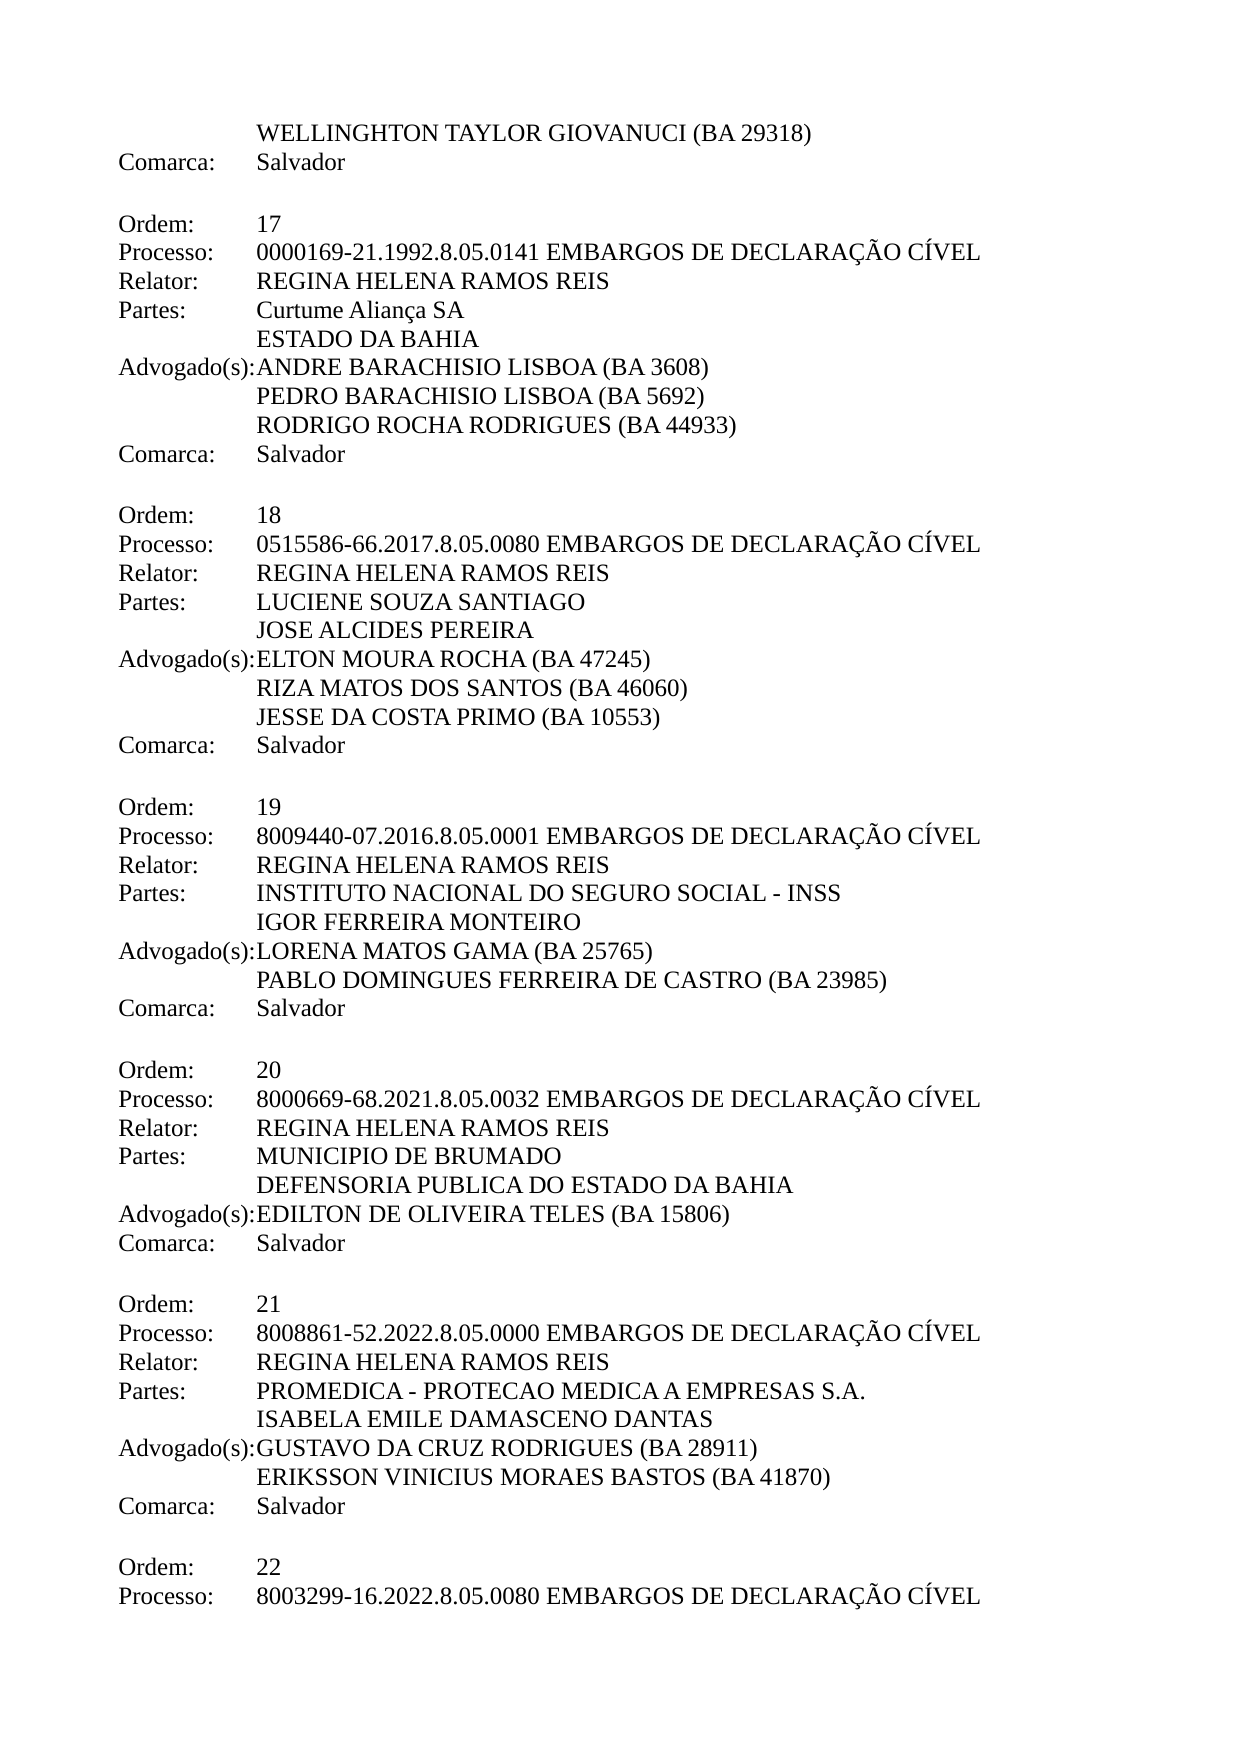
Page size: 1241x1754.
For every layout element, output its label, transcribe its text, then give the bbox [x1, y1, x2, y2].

table_header Ordem: [118, 500, 256, 529]
table_cell [118, 1170, 256, 1199]
table_header Ordem: [118, 792, 256, 821]
table_cell Comarca: [118, 1491, 256, 1519]
table_cell PABLO DOMINGUES FERREIRA DE CASTRO (BA 23985) [256, 965, 984, 993]
table_cell Relator: [118, 558, 256, 587]
table_cell 8000669-68.2021.8.05.0032 EMBARGOS DE DECLARAÇÃO CÍVEL [256, 1084, 984, 1113]
table_cell [118, 410, 256, 439]
table_cell Partes: [118, 295, 256, 324]
table_cell [118, 324, 256, 352]
table_cell LUCIENE SOUZA SANTIAGO [256, 587, 984, 615]
table_cell REGINA HELENA RAMOS REIS [256, 1347, 984, 1376]
table_cell Processo: [118, 529, 256, 558]
table_cell [118, 118, 256, 147]
table_cell ANDRE BARACHISIO LISBOA (BA 3608) [256, 353, 984, 381]
table_cell Comarca: [118, 994, 256, 1022]
table_cell REGINA HELENA RAMOS REIS [256, 558, 984, 587]
table_cell REGINA HELENA RAMOS REIS [256, 850, 984, 878]
table_cell Salvador [256, 1228, 984, 1256]
table_cell [118, 965, 256, 993]
table_cell Salvador [256, 994, 984, 1022]
table_cell REGINA HELENA RAMOS REIS [256, 266, 984, 295]
table_cell Salvador [256, 1491, 984, 1519]
table_cell Partes: [118, 879, 256, 907]
table_header Ordem: [118, 1290, 256, 1318]
table_header Ordem: [118, 1553, 256, 1581]
table_cell Processo: [118, 1084, 256, 1113]
table_cell [118, 702, 256, 730]
table_cell GUSTAVO DA CRUZ RODRIGUES (BA 28911) [256, 1433, 984, 1462]
table_header 17 [256, 209, 984, 237]
table_cell Curtume Aliança SA [256, 295, 984, 324]
table_cell INSTITUTO NACIONAL DO SEGURO SOCIAL - INSS [256, 879, 984, 907]
table_cell [118, 673, 256, 702]
table_header 19 [256, 792, 984, 821]
table_cell ISABELA EMILE DAMASCENO DANTAS [256, 1405, 984, 1433]
table_cell WELLINGHTON TAYLOR GIOVANUCI (BA 29318) [256, 118, 984, 147]
table_cell Comarca: [118, 1228, 256, 1256]
table_cell Comarca: [118, 730, 256, 759]
table_cell ELTON MOURA ROCHA (BA 47245) [256, 644, 984, 673]
table_cell [118, 1462, 256, 1491]
table_header 18 [256, 500, 984, 529]
table_cell [118, 907, 256, 936]
table_cell Relator: [118, 1113, 256, 1141]
table_cell 8009440-07.2016.8.05.0001 EMBARGOS DE DECLARAÇÃO CÍVEL [256, 821, 984, 850]
table_cell Salvador [256, 147, 984, 176]
table_cell Partes: [118, 1376, 256, 1404]
table_cell PEDRO BARACHISIO LISBOA (BA 5692) [256, 381, 984, 410]
table_header 21 [256, 1290, 984, 1318]
table_cell Advogado(s): [118, 644, 256, 673]
table_cell 0000169-21.1992.8.05.0141 EMBARGOS DE DECLARAÇÃO CÍVEL [256, 238, 984, 266]
table_cell Comarca: [118, 439, 256, 467]
table_cell EDILTON DE OLIVEIRA TELES (BA 15806) [256, 1199, 984, 1228]
table_cell Processo: [118, 238, 256, 266]
table_cell DEFENSORIA PUBLICA DO ESTADO DA BAHIA [256, 1170, 984, 1199]
table_cell Relator: [118, 1347, 256, 1376]
table_header Ordem: [118, 1055, 256, 1084]
table_header Ordem: [118, 209, 256, 237]
table_cell PROMEDICA - PROTECAO MEDICA A EMPRESAS S.A. [256, 1376, 984, 1404]
table_header 20 [256, 1055, 984, 1084]
table_cell Salvador [256, 730, 984, 759]
table_cell Advogado(s): [118, 1433, 256, 1462]
table_cell Processo: [118, 1318, 256, 1347]
table_cell Processo: [118, 1581, 256, 1610]
table_cell Relator: [118, 850, 256, 878]
table_cell Comarca: [118, 147, 256, 176]
table_cell [118, 1405, 256, 1433]
table_cell RODRIGO ROCHA RODRIGUES (BA 44933) [256, 410, 984, 439]
table_cell Processo: [118, 821, 256, 850]
table_cell Advogado(s): [118, 1199, 256, 1228]
table_cell Partes: [118, 587, 256, 615]
table_cell MUNICIPIO DE BRUMADO [256, 1141, 984, 1170]
table_cell Relator: [118, 266, 256, 295]
table_cell ERIKSSON VINICIUS MORAES BASTOS (BA 41870) [256, 1462, 984, 1491]
table_cell Salvador [256, 439, 984, 467]
table_cell JESSE DA COSTA PRIMO (BA 10553) [256, 702, 984, 730]
table_cell Advogado(s): [118, 353, 256, 381]
table_cell ESTADO DA BAHIA [256, 324, 984, 352]
table_cell REGINA HELENA RAMOS REIS [256, 1113, 984, 1141]
table_cell LORENA MATOS GAMA (BA 25765) [256, 936, 984, 965]
table_header 22 [256, 1553, 1046, 1581]
table_cell IGOR FERREIRA MONTEIRO [256, 907, 984, 936]
table_cell Advogado(s): [118, 936, 256, 965]
table_cell RIZA MATOS DOS SANTOS (BA 46060) [256, 673, 984, 702]
table_cell [118, 615, 256, 644]
table_cell Partes: [118, 1141, 256, 1170]
table_cell 8003299-16.2022.8.05.0080 EMBARGOS DE DECLARAÇÃO CÍVEL [256, 1581, 1046, 1610]
table_cell 0515586-66.2017.8.05.0080 EMBARGOS DE DECLARAÇÃO CÍVEL [256, 529, 984, 558]
table_cell 8008861-52.2022.8.05.0000 EMBARGOS DE DECLARAÇÃO CÍVEL [256, 1318, 984, 1347]
table_cell JOSE ALCIDES PEREIRA [256, 615, 984, 644]
table_cell [118, 381, 256, 410]
